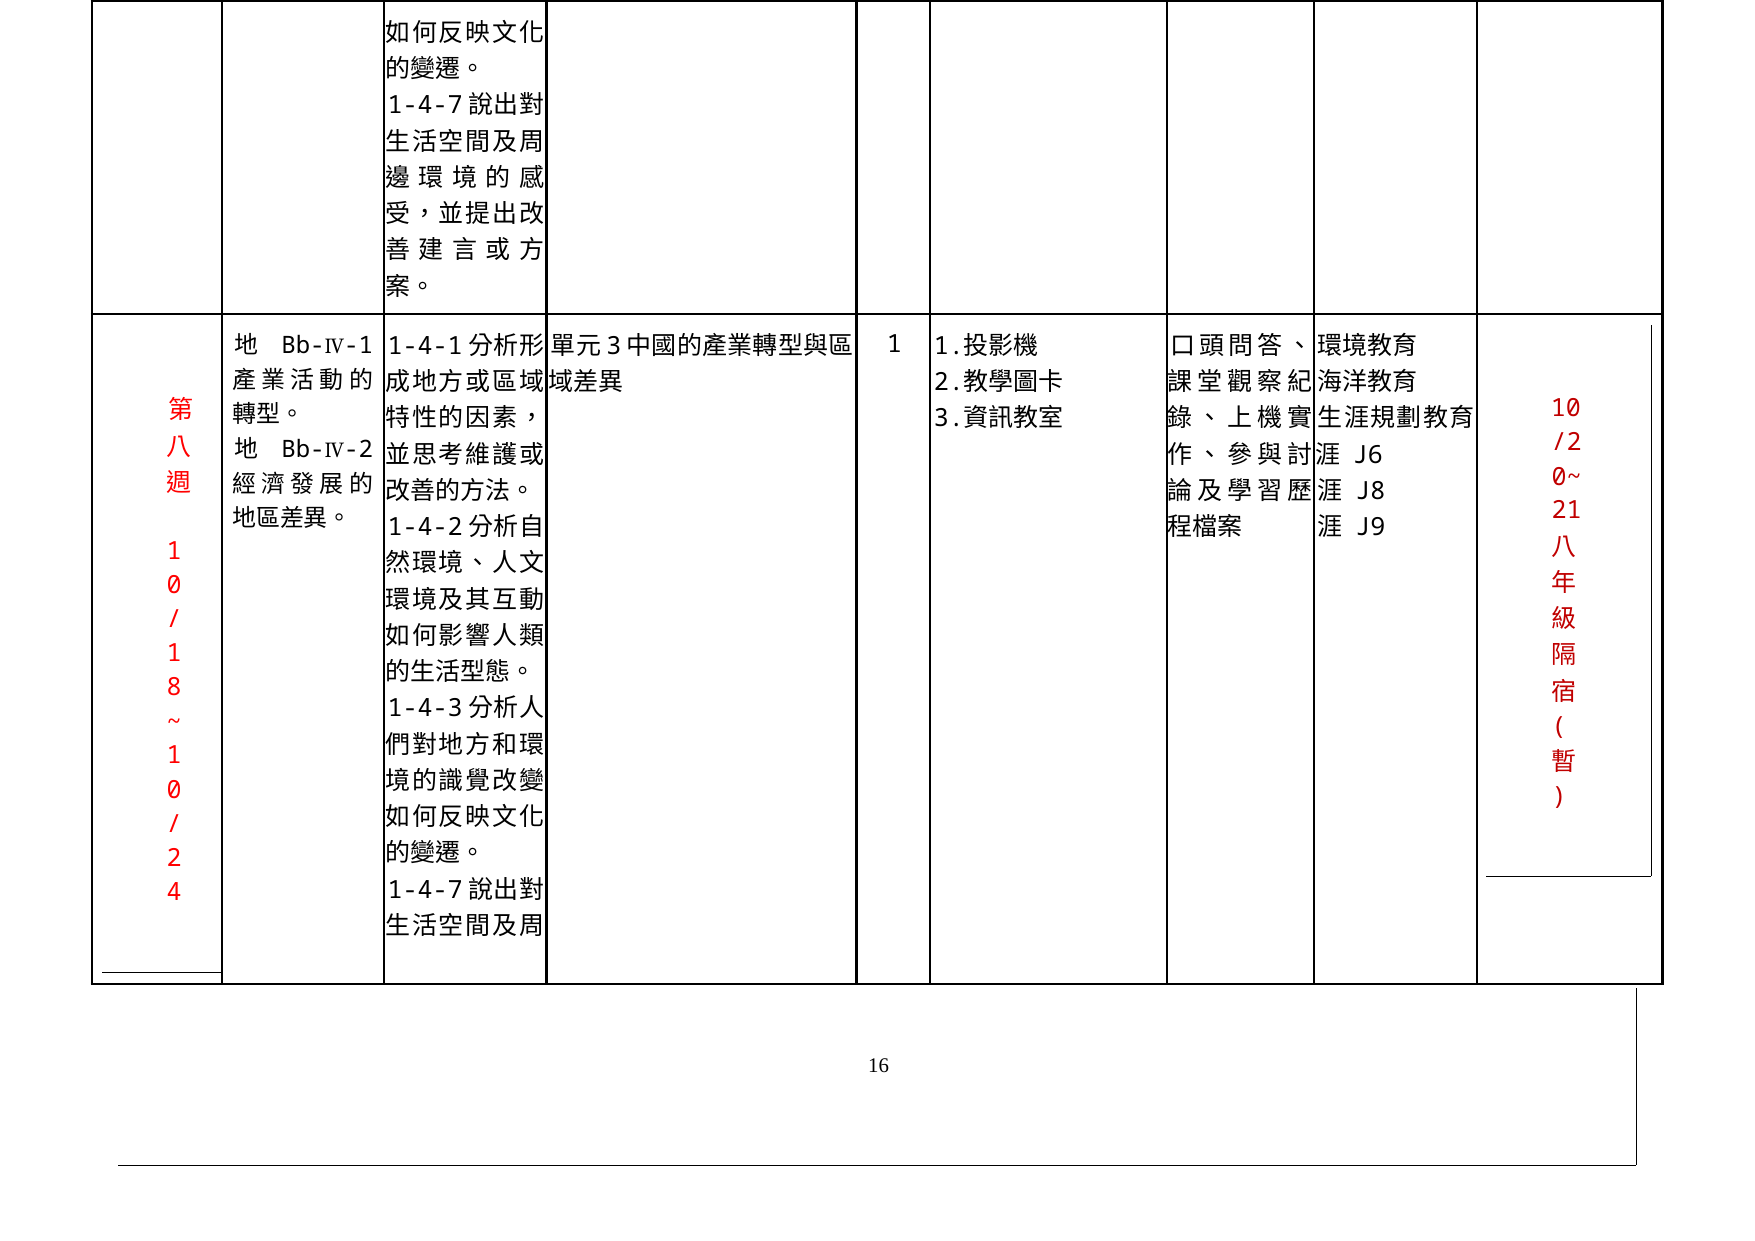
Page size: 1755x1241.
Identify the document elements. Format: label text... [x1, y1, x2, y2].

table_cell 如何反映文化的變遷。 1-4-7說出對生活空間及周邊環境的感受，並提出改善建言或方案。 [385, 2, 545, 313]
table_cell 1 [858, 2, 929, 313]
table_cell 1 [858, 315, 929, 982]
table_cell 1.投影機 2.教學圖卡 3.資訊教室 [931, 2, 1166, 313]
table_cell 第八週 10/18~10/24 [93, 315, 221, 982]
table_cell 環境教育 海洋教育 生涯規劃教育涯 J6 涯 J8 涯 J9 [1315, 315, 1476, 982]
table_cell [1478, 2, 1661, 313]
table_cell 地Bb-Ⅳ-1 產業活動的轉型。 地Bb-Ⅳ-2 經濟發展的地區差異。 [223, 315, 383, 982]
table_cell 1-4-1分析形成地方或區域特性的因素，並思考維護或改善的方法。 1-4-2分析自然環境、人文環境及其互動如何影響人類的生活型態。 1-4-3分析人們對地方和環境的識覺改變如何反映文化的變遷。 1-4-7說出對生活空間及周 [385, 315, 545, 982]
table_cell 口頭問答、課堂觀察紀錄、上機實作、參與討論及學習歷程檔案 [1168, 315, 1313, 982]
table_cell 1.投影機 2.教學圖卡 3.資訊教室 [931, 315, 1166, 982]
table_cell [93, 2, 221, 313]
table_cell [1168, 2, 1313, 313]
table_cell [223, 2, 383, 313]
table_cell 10/20~21八年級隔宿(暫) [1478, 315, 1661, 982]
table_cell [1315, 2, 1476, 313]
table_cell 單元3中國的產業轉型與區域差異 [548, 315, 855, 982]
table_cell [548, 2, 855, 313]
